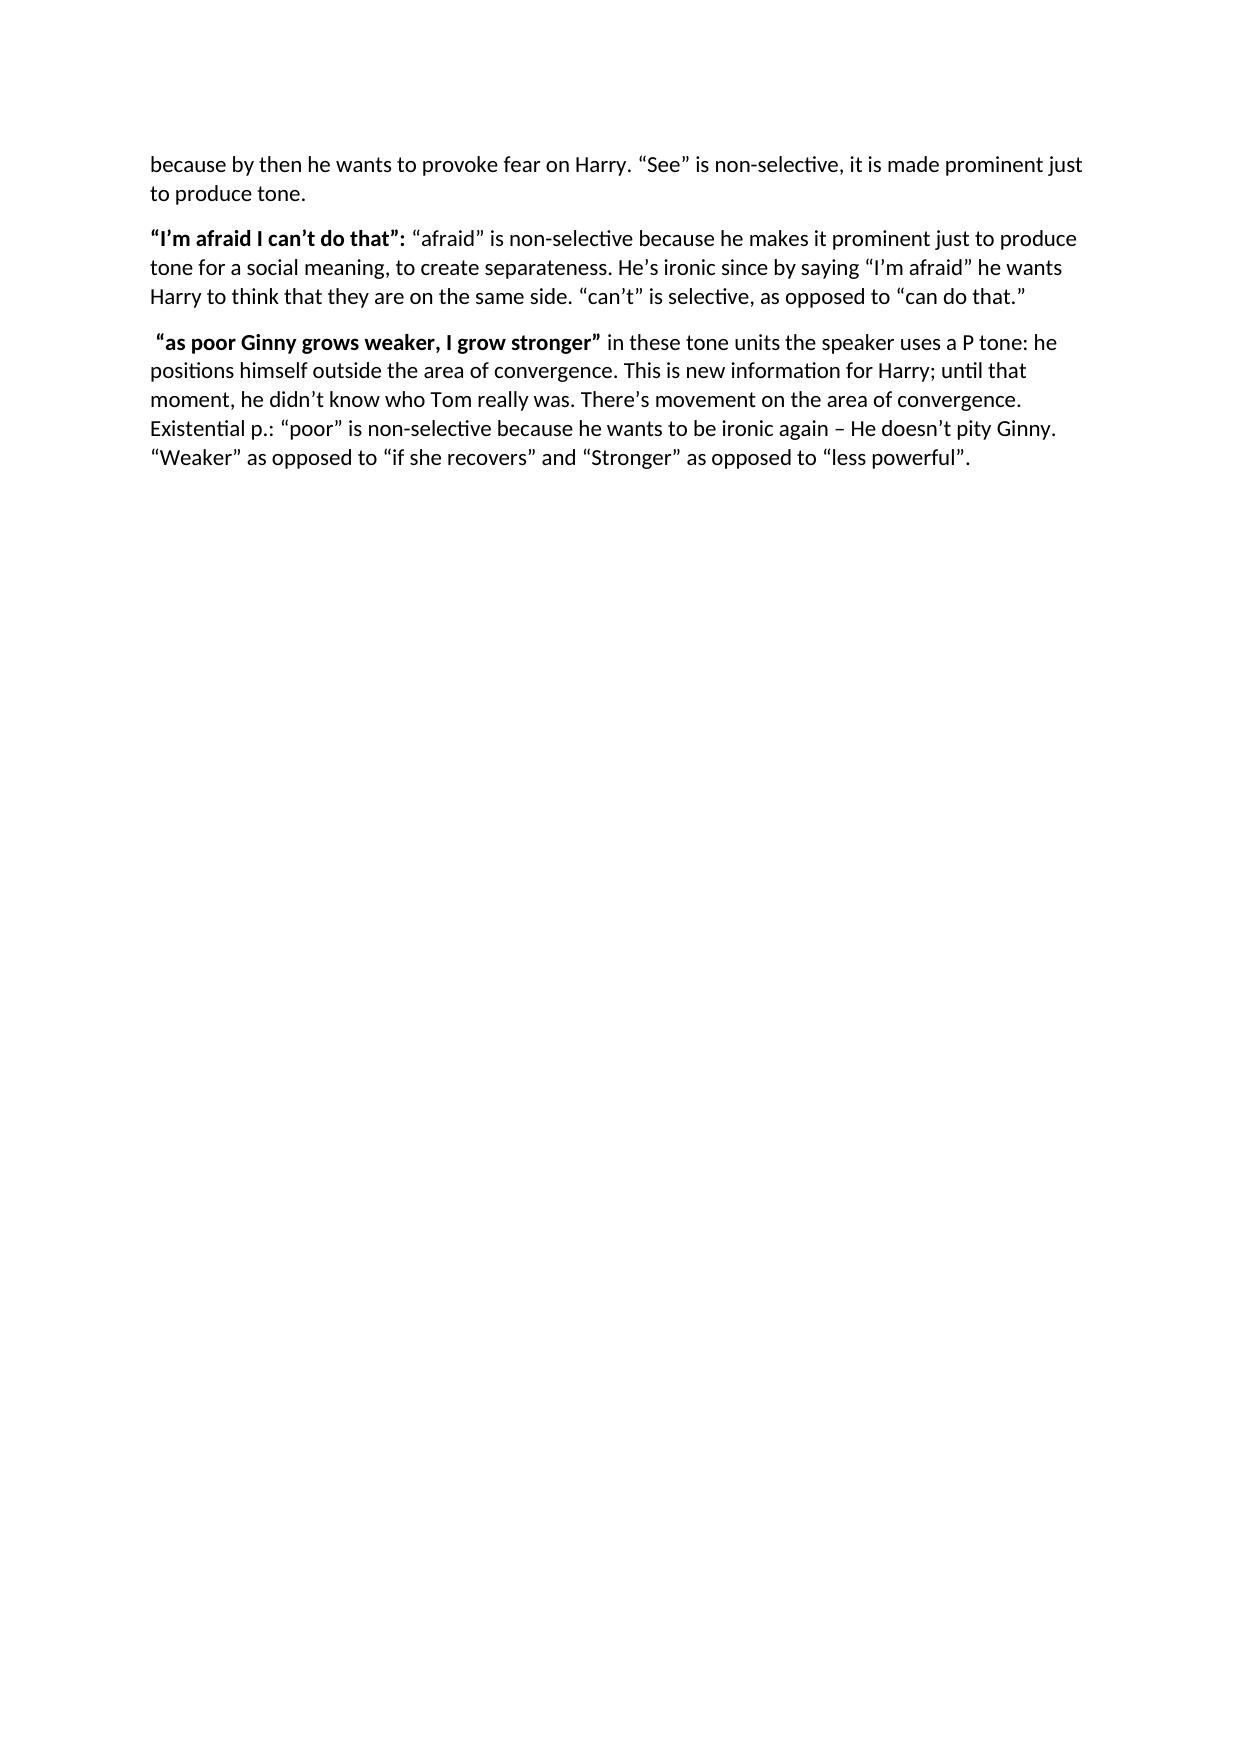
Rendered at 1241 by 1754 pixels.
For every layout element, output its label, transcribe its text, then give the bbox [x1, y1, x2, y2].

text because by then he wants to provoke fear on Harry. “See” is non-selective, it is made prominent just to produce tone. [150, 150, 1090, 207]
text “I’m afraid I can’t do that”: “afraid” is non-selective because he makes it prominent just to produce tone for a social meaning, to create separateness. He’s ironic since by saying “I’m afraid” he wants Harry to think that they are on the same side. “can’t” is selective, as opposed to “can do that.” [150, 224, 1090, 310]
text “as poor Ginny grows weaker, I grow stronger” in these tone units the speaker uses a P tone: he positions himself outside the area of convergence. This is new information for Harry; until that moment, he didn’t know who Tom really was. There’s movement on the area of convergence. Existential p.: “poor” is non-selective because he wants to be ironic again – He doesn’t pity Ginny. “Weaker” as opposed to “if she recovers” and “Stronger” as opposed to “less powerful”. [150, 328, 1090, 471]
